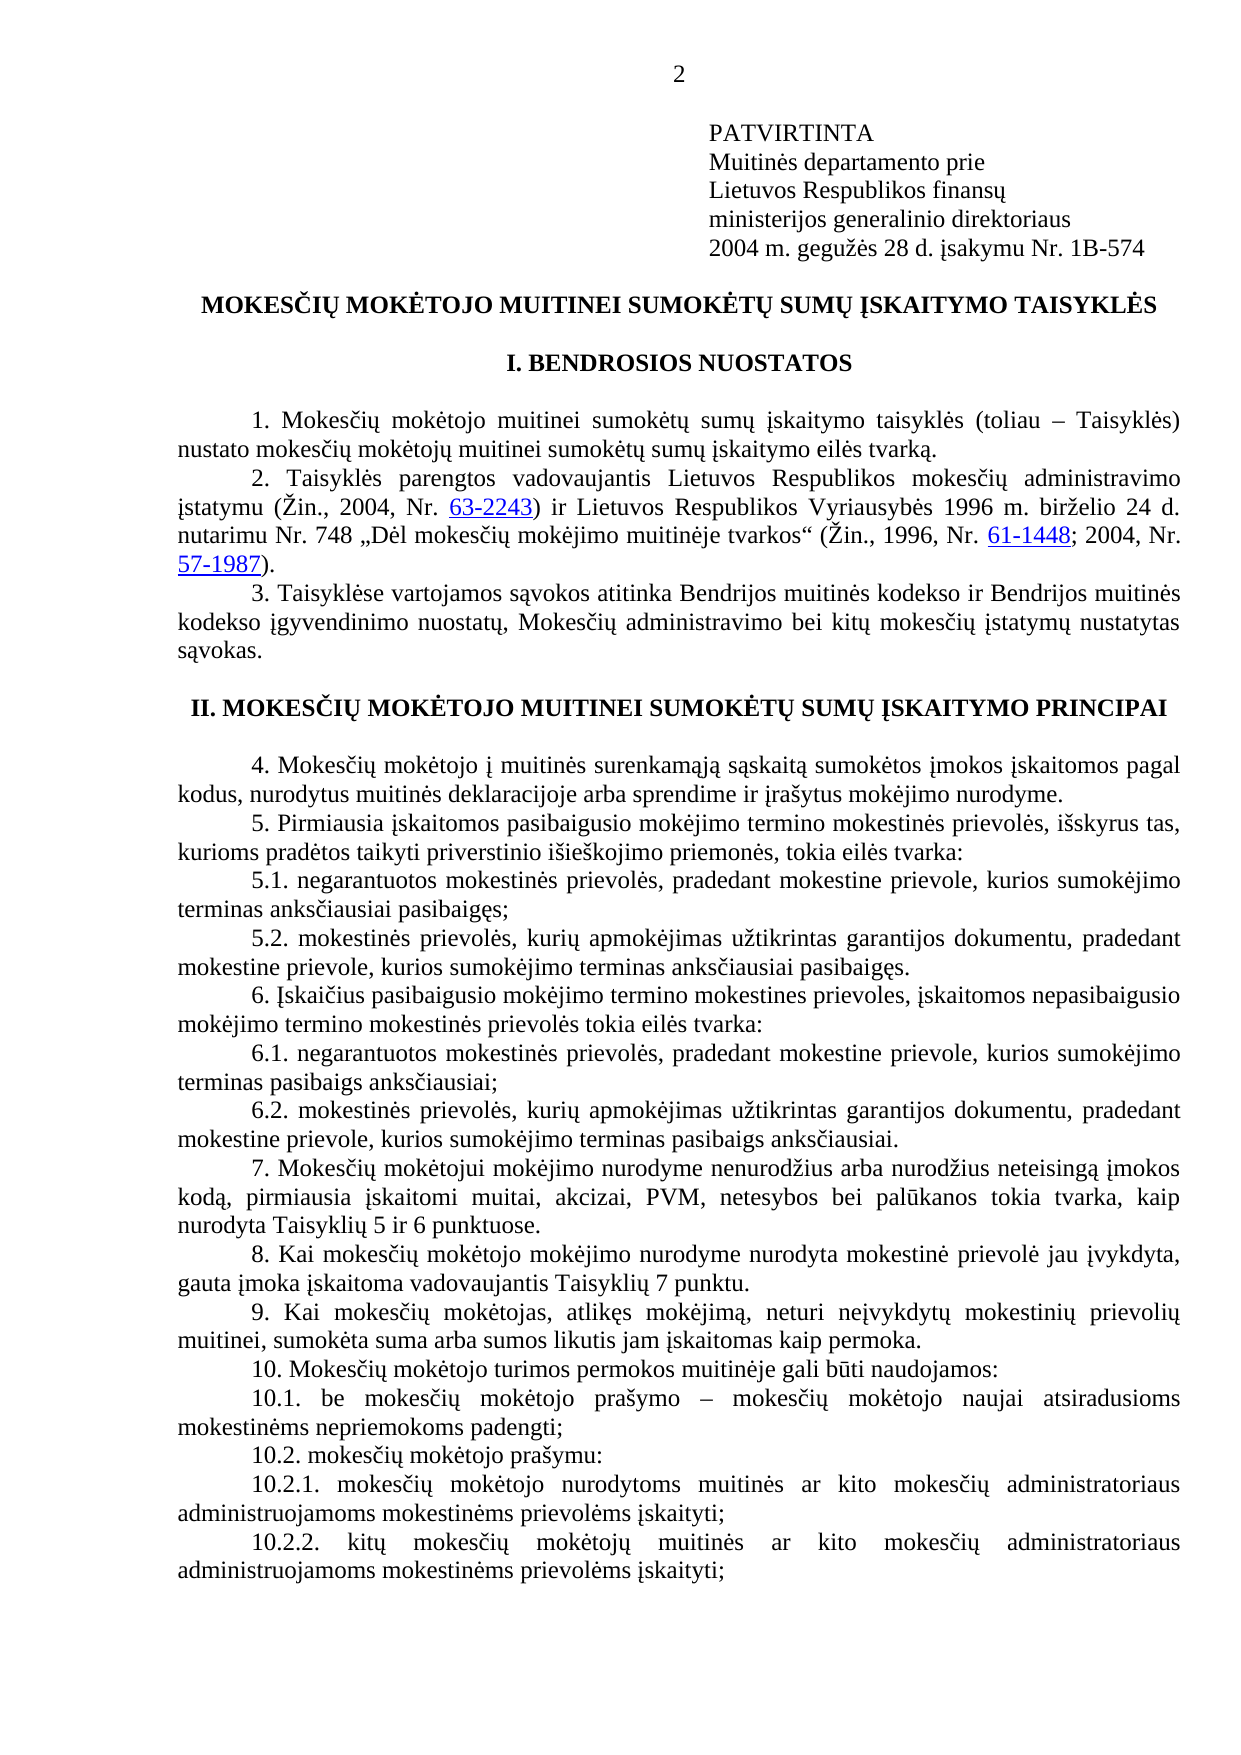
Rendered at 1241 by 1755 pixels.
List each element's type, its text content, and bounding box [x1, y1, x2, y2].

text 5. Pirmiausia įskaitomos pasibaigusio mokėjimo termino mokestinės prievolės, išskyrus tas, kurioms pradėtos taikyti priverstinio išieškojimo priemonės, tokia eilės tvarka: [177, 808, 1181, 866]
text 3. Taisyklėse vartojamos sąvokos atitinka Bendrijos muitinės kodekso ir Bendrijos muitinės kodekso įgyvendinimo nuostatų, Mokesčių administravimo bei kitų mokesčių įstatymų nustatytas sąvokas. [177, 578, 1181, 664]
text 5.1. negarantuotos mokestinės prievolės, pradedant mokestine prievole, kurios sumokėjimo terminas anksčiausiai pasibaigęs; [177, 866, 1181, 923]
text ministerijos generalinio direktoriaus [177, 204, 1181, 233]
text 2004 m. gegužės 28 d. įsakymu Nr. 1B-574 [177, 233, 1181, 262]
text II. MOKESČIŲ MOKĖTOJO MUITINEI SUMOKĖTŲ SUMŲ ĮSKAITYMO PRINCIPAI [177, 693, 1181, 722]
text MOKESČIŲ MOKĖTOJO MUITINEI SUMOKĖTŲ SUMŲ ĮSKAITYMO TAISYKLĖS [177, 291, 1181, 319]
text 1. Mokesčių mokėtojo muitinei sumokėtų sumų įskaitymo taisyklės (toliau – Taisyklės) nustato mokesčių mokėtojų muitinei sumokėtų sumų įskaitymo eilės tvarką. [177, 406, 1181, 463]
text 5.2. mokestinės prievolės, kurių apmokėjimas užtikrintas garantijos dokumentu, pradedant mokestine prievole, kurios sumokėjimo terminas anksčiausiai pasibaigęs. [177, 923, 1181, 981]
text 2. Taisyklės parengtos vadovaujantis Lietuvos Respublikos mokesčių administravimo įstatymu (Žin., 2004, Nr. 63-2243) ir Lietuvos Respublikos Vyriausybės 1996 m. birželio 24 d. nutarimu Nr. 748 „Dėl mokesčių mokėjimo muitinėje tvarkos“ (Žin., 1996, Nr. 61-1448; 2004, Nr. 57-1987). [177, 463, 1181, 578]
text 9. Kai mokesčių mokėtojas, atlikęs mokėjimą, neturi neįvykdytų mokestinių prievolių muitinei, sumokėta suma arba sumos likutis jam įskaitomas kaip permoka. [177, 1297, 1181, 1354]
text 8. Kai mokesčių mokėtojo mokėjimo nurodyme nurodyta mokestinė prievolė jau įvykdyta, gauta įmoka įskaitoma vadovaujantis Taisyklių 7 punktu. [177, 1239, 1181, 1297]
text 10.2.1. mokesčių mokėtojo nurodytoms muitinės ar kito mokesčių administratoriaus administruojamoms mokestinėms prievolėms įskaityti; [177, 1469, 1181, 1527]
text Lietuvos Respublikos finansų [177, 176, 1181, 204]
text Muitinės departamento prie [177, 147, 1181, 176]
text 10.1. be mokesčių mokėtojo prašymo – mokesčių mokėtojo naujai atsiradusioms mokestinėms nepriemokoms padengti; [177, 1383, 1181, 1441]
text I. BENDROSIOS NUOSTATOS [177, 348, 1181, 377]
text 6.1. negarantuotos mokestinės prievolės, pradedant mokestine prievole, kurios sumokėjimo terminas pasibaigs anksčiausiai; [177, 1038, 1181, 1096]
text 7. Mokesčių mokėtojui mokėjimo nurodyme nenurodžius arba nurodžius neteisingą įmokos kodą, pirmiausia įskaitomi muitai, akcizai, PVM, netesybos bei palūkanos tokia tvarka, kaip nurodyta Taisyklių 5 ir 6 punktuose. [177, 1153, 1181, 1239]
text PATVIRTINTA [709, 118, 1181, 147]
text 6. Įskaičius pasibaigusio mokėjimo termino mokestines prievoles, įskaitomos nepasibaigusio mokėjimo termino mokestinės prievolės tokia eilės tvarka: [177, 981, 1181, 1038]
text 10.2.2. kitų mokesčių mokėtojų muitinės ar kito mokesčių administratoriaus administruojamoms mokestinėms prievolėms įskaityti; [177, 1527, 1181, 1584]
text 10.2. mokesčių mokėtojo prašymu: [177, 1441, 1181, 1469]
text 10. Mokesčių mokėtojo turimos permokos muitinėje gali būti naudojamos: [177, 1354, 1181, 1383]
text 6.2. mokestinės prievolės, kurių apmokėjimas užtikrintas garantijos dokumentu, pradedant mokestine prievole, kurios sumokėjimo terminas pasibaigs anksčiausiai. [177, 1096, 1181, 1153]
text 4. Mokesčių mokėtojo į muitinės surenkamąją sąskaitą sumokėtos įmokos įskaitomos pagal kodus, nurodytus muitinės deklaracijoje arba sprendime ir įrašytus mokėjimo nurodyme. [177, 751, 1181, 808]
